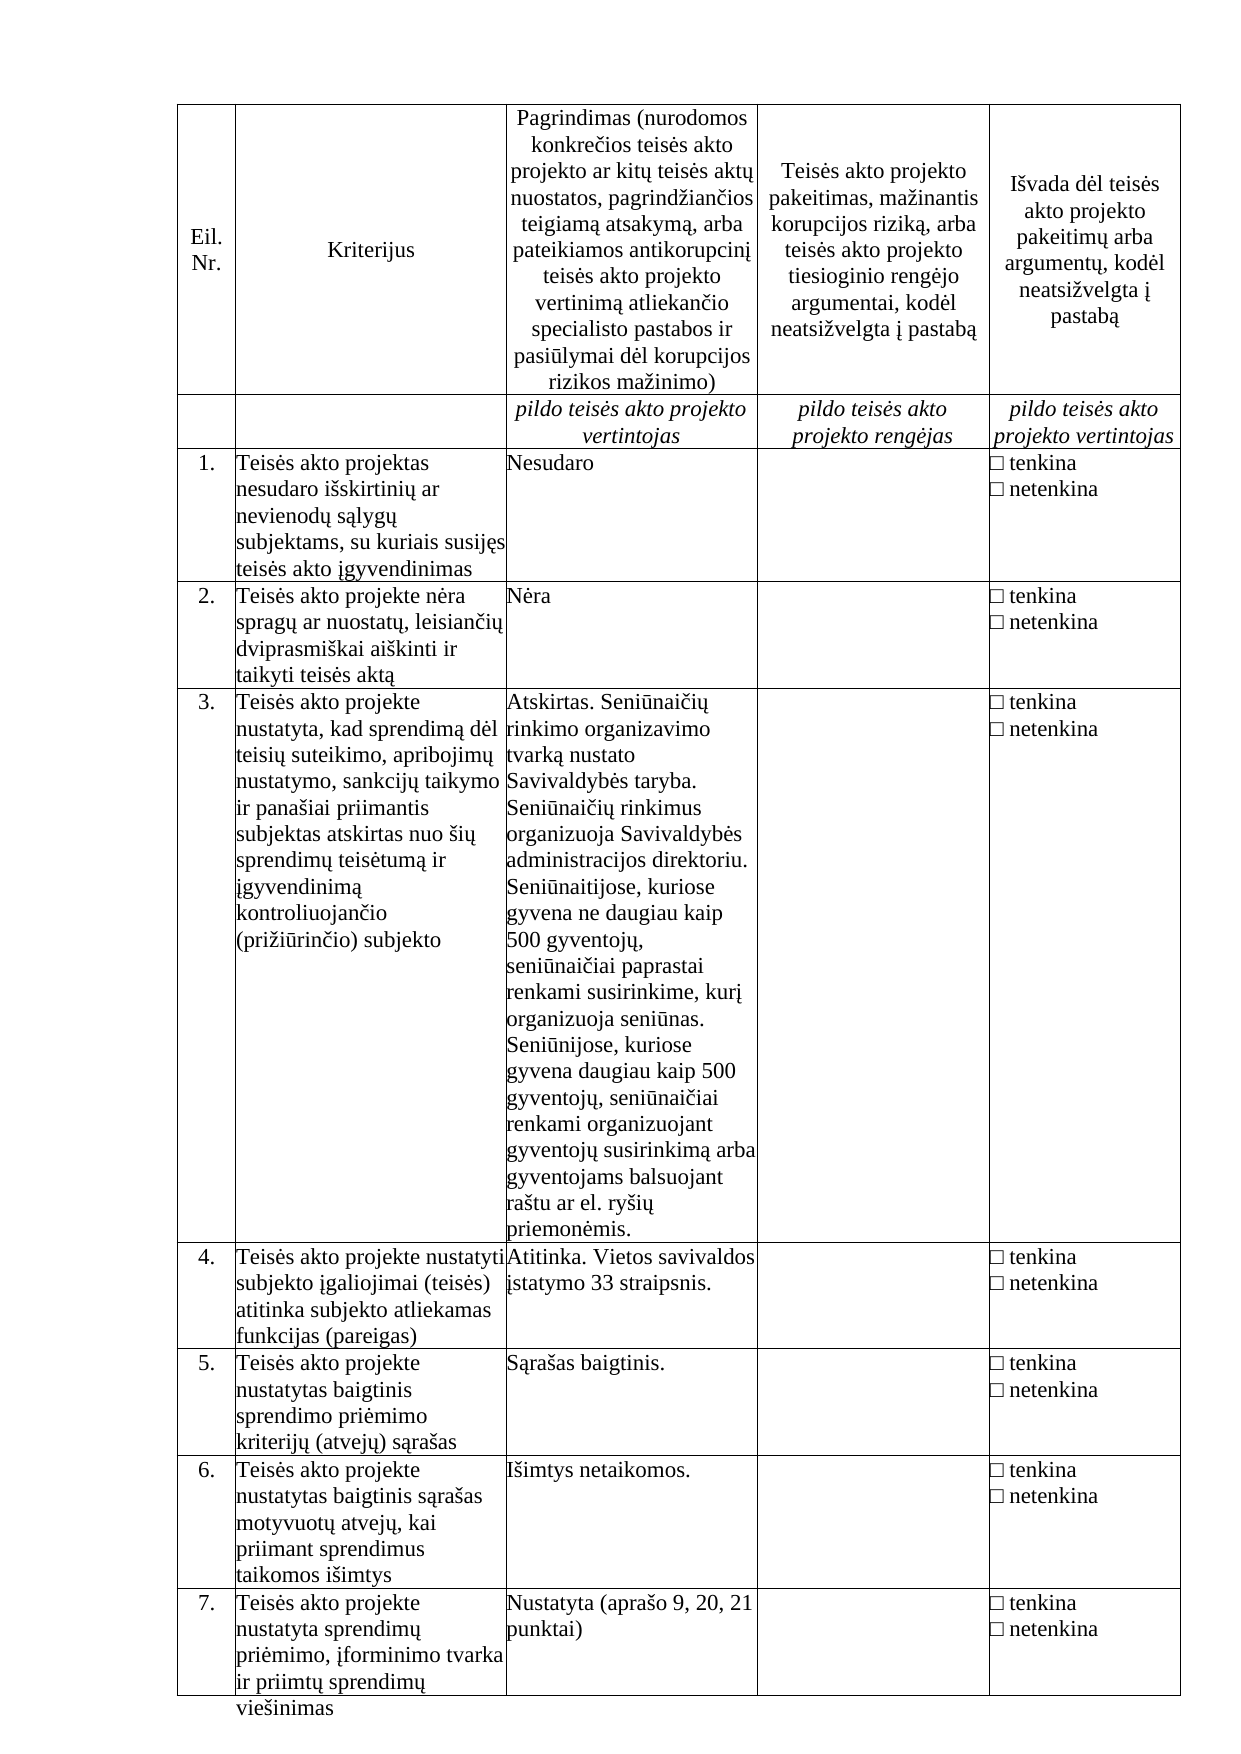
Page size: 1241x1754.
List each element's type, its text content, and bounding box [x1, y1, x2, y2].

table_cell pildo teisės akto projekto vertintojas [990, 395, 1180, 448]
table_cell [758, 1349, 989, 1455]
table_cell □ tenkina □ netenkina [990, 689, 1180, 1242]
table_cell [758, 1589, 989, 1695]
table_cell □ tenkina □ netenkina [990, 1349, 1180, 1455]
table_cell Nėra [507, 582, 757, 687]
table_cell 4. [178, 1243, 235, 1348]
table_cell □ tenkina □ netenkina [990, 449, 1180, 581]
table_cell Teisės akto projekte nustatytas baigtinis sąrašas motyvuotų atvejų, kai priimant sprendimus taikomos išimtys [236, 1456, 506, 1588]
table_cell [758, 1243, 989, 1348]
table_cell 7. [178, 1589, 235, 1695]
table_cell 5. [178, 1349, 235, 1455]
table_cell □ tenkina □ netenkina [990, 1243, 1180, 1348]
table_header Eil. Nr. [178, 105, 235, 394]
table_cell Teisės akto projekte nustatyta sprendimų priėmimo, įforminimo tvarka ir priimtų sprendimų viešinimas [236, 1589, 506, 1695]
table_cell Išimtys netaikomos. [507, 1456, 757, 1588]
table_cell Nustatyta (aprašo 9, 20, 21 punktai) [507, 1589, 757, 1695]
table_cell Atskirtas. Seniūnaičių rinkimo organizavimo tvarką nustato Savivaldybės taryba. Seniūnaičių rinkimus organizuoja Savivaldybės administracijos direktoriu. Seniūnaitijose, kuriose gyvena ne daugiau kaip 500 gyventojų, seniūnaičiai paprastai renkami susirinkime, kurį organizuoja seniūnas. Seniūnijose, kuriose gyvena daugiau kaip 500 gyventojų, seniūnaičiai renkami organizuojant gyventojų susirinkimą arba gyventojams balsuojant raštu ar el. ryšių priemonėmis. [507, 689, 757, 1242]
table_header Teisės akto projekto pakeitimas, mažinantis korupcijos riziką, arba teisės akto projekto tiesioginio rengėjo argumentai, kodėl neatsižvelgta į pastabą [758, 105, 989, 394]
table_cell [758, 1456, 989, 1588]
table_cell □ tenkina □ netenkina [990, 1456, 1180, 1588]
table_cell □ tenkina □ netenkina [990, 1589, 1180, 1695]
table_cell □ tenkina □ netenkina [990, 582, 1180, 687]
table_cell Teisės akto projekte nustatyti subjekto įgaliojimai (teisės) atitinka subjekto atliekamas funkcijas (pareigas) [236, 1243, 506, 1348]
table_cell Sąrašas baigtinis. [507, 1349, 757, 1455]
table_cell [178, 395, 235, 448]
table_header Pagrindimas (nurodomos konkrečios teisės akto projekto ar kitų teisės aktų nuostatos, pagrindžiančios teigiamą atsakymą, arba pateikiamos antikorupcinį teisės akto projekto vertinimą atliekančio specialisto pastabos ir pasiūlymai dėl korupcijos rizikos mažinimo) [507, 105, 757, 394]
table_cell Atitinka. Vietos savivaldos įstatymo 33 straipsnis. [507, 1243, 757, 1348]
table_cell 6. [178, 1456, 235, 1588]
table_cell pildo teisės akto projekto vertintojas [507, 395, 757, 448]
table_cell [236, 395, 506, 448]
table_cell 3. [178, 689, 235, 1242]
table_cell [758, 582, 989, 687]
table_cell 1. [178, 449, 235, 581]
table_cell pildo teisės akto projekto rengėjas [758, 395, 989, 448]
table_cell Teisės akto projekte nėra spragų ar nuostatų, leisiančių dviprasmiškai aiškinti ir taikyti teisės aktą [236, 582, 506, 687]
table_cell Teisės akto projekte nustatytas baigtinis sprendimo priėmimo kriterijų (atvejų) sąrašas [236, 1349, 506, 1455]
table_cell Teisės akto projektas nesudaro išskirtinių ar nevienodų sąlygų subjektams, su kuriais susijęs teisės akto įgyvendinimas [236, 449, 506, 581]
table_header Kriterijus [236, 105, 506, 394]
table_cell [758, 689, 989, 1242]
table_cell 2. [178, 582, 235, 687]
table_cell Nesudaro [507, 449, 757, 581]
table_header Išvada dėl teisės akto projekto pakeitimų arba argumentų, kodėl neatsižvelgta į pastabą [990, 105, 1180, 394]
table_cell [758, 449, 989, 581]
table_cell Teisės akto projekte nustatyta, kad sprendimą dėl teisių suteikimo, apribojimų nustatymo, sankcijų taikymo ir panašiai priimantis subjektas atskirtas nuo šių sprendimų teisėtumą ir įgyvendinimą kontroliuojančio (prižiūrinčio) subjekto [236, 689, 506, 1242]
